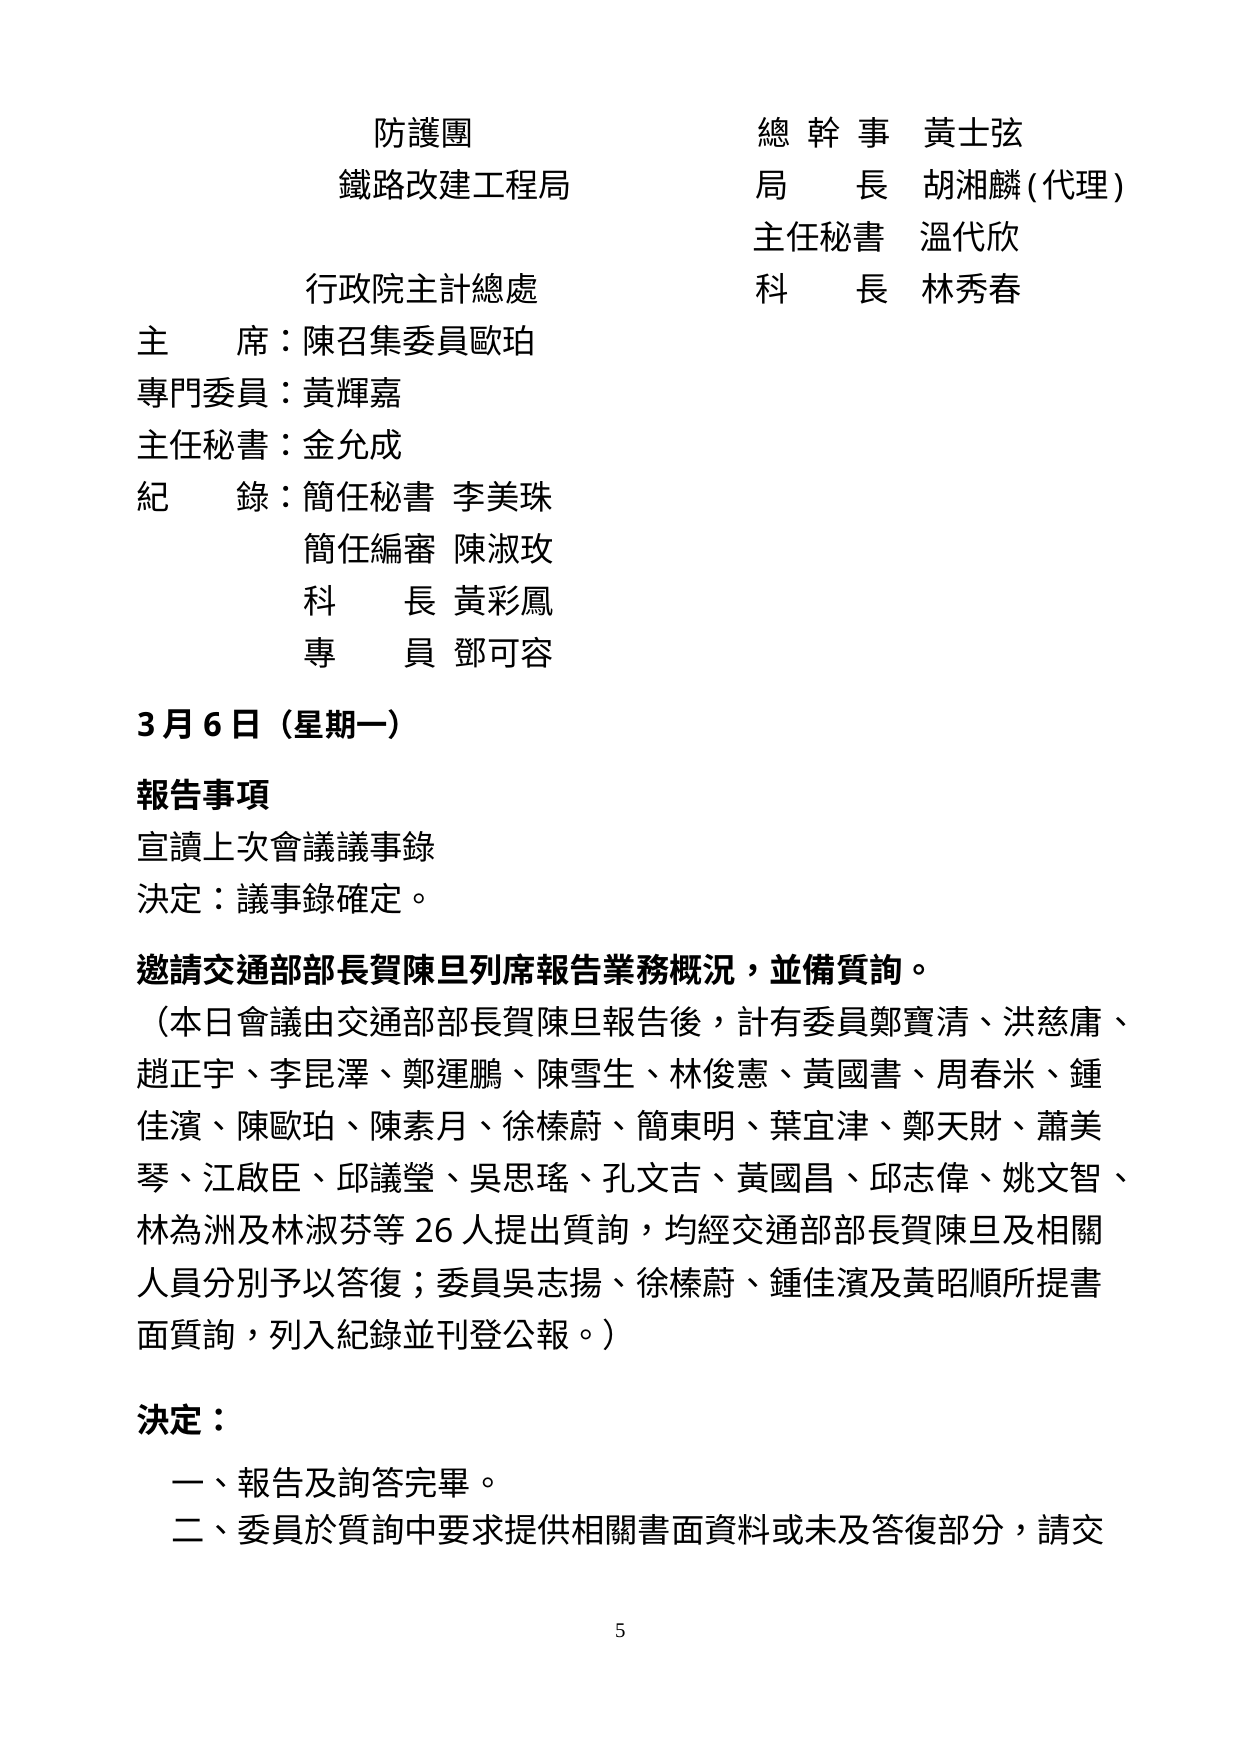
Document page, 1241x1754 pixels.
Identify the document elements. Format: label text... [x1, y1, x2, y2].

text 二、委員於質詢中要求提供相關書面資料或未及答復部分，請交 [171, 1501, 1104, 1553]
text （本日會議由交通部部長賀陳旦報告後，計有委員鄭寶清、洪慈庸、趙正宇、李昆澤、鄭運鵬、陳雪生、林俊憲、黃國書、周春米、鍾佳濱、陳歐珀、陳素月、徐榛蔚、簡東明、葉宜津、鄭天財、蕭美琴、江啟臣、邱議瑩、吳思瑤、孔文吉、黃國昌、邱志偉、姚文智、林為洲及林淑芬等26人提出質詢，均經交通部部長賀陳旦及相關人員分別予以答復；委員吳志揚、徐榛蔚、鍾佳濱及黃昭順所提書面質詢，列入紀錄並刊登公報。） [136, 993, 1104, 1357]
text 科 長 黃彩鳳 [303, 572, 1104, 624]
text 3月6日（星期一） [136, 695, 1104, 747]
text 行政院主計總處 科 長 林秀春 [136, 259, 1140, 312]
text 主任秘書：金允成 [136, 416, 1104, 468]
text 主任秘書 溫代欣 [136, 207, 1140, 259]
text 決定：議事錄確定。 [136, 870, 1104, 922]
text 決定： [136, 1376, 1104, 1439]
text 宣讀上次會議議事錄 [136, 818, 1104, 870]
text 專門委員：黃輝嘉 [136, 364, 1104, 416]
text 鐵路改建工程局 局 長 胡湘麟(代理) [136, 155, 1140, 207]
text 邀請交通部部長賀陳旦列席報告業務概況，並備質詢。 [136, 941, 1104, 993]
text 簡任編審 陳淑玫 [303, 520, 1104, 572]
text 一、報告及詢答完畢。 [136, 1439, 1104, 1501]
text 專 員 鄧可容 [303, 624, 1104, 676]
text 主 席：陳召集委員歐珀 [136, 312, 1104, 364]
text 報告事項 [136, 766, 1104, 818]
text 紀 錄：簡任秘書 李美珠 [136, 468, 1101, 520]
text 防護團 總 幹 事 黃士弦 [136, 103, 1104, 155]
